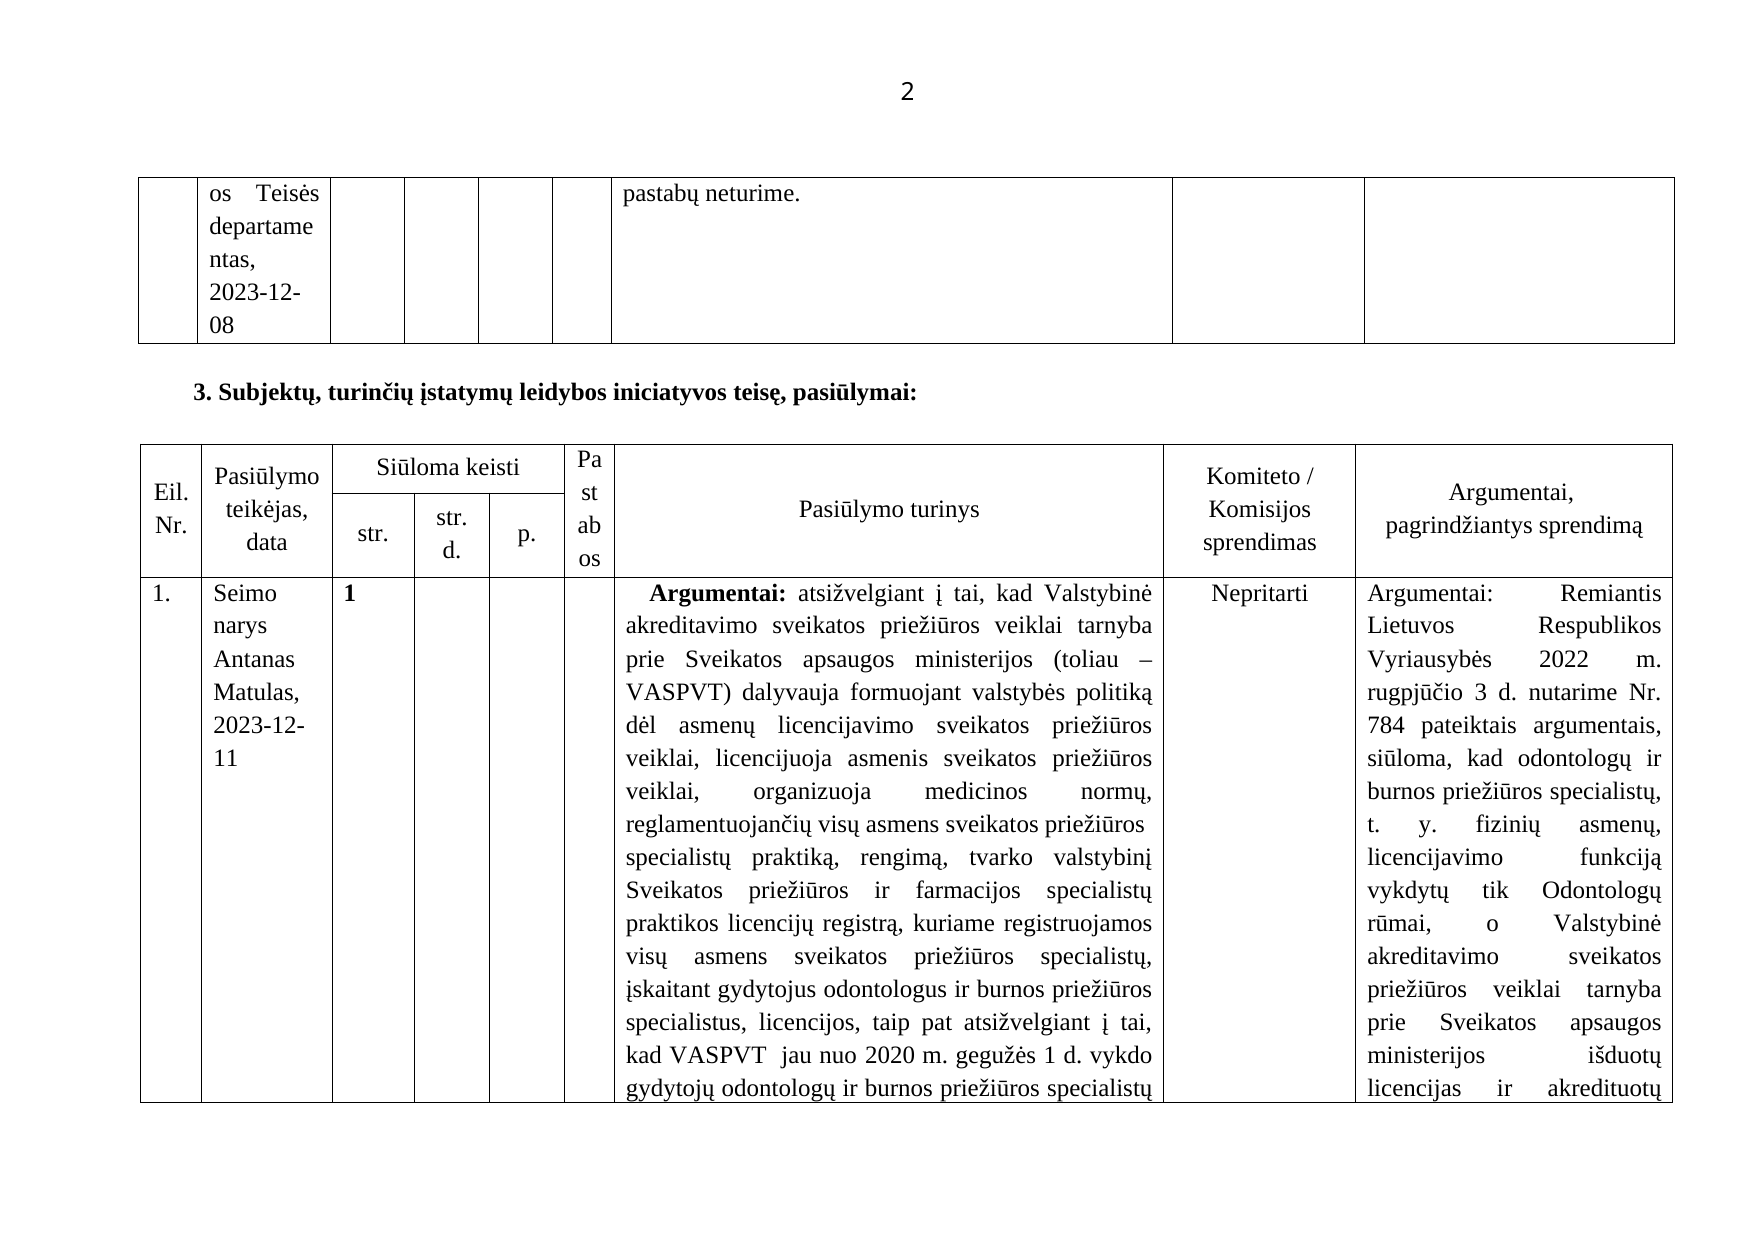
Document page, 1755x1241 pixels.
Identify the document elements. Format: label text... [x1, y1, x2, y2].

table_cell [139, 178, 197, 343]
table_header Eil. Nr. [141, 445, 201, 577]
table_cell [553, 178, 611, 343]
table_header Pasiūlymo turinys [615, 445, 1163, 577]
table_cell [1173, 178, 1364, 343]
table_cell [565, 578, 614, 1102]
table_cell str. [333, 494, 414, 577]
table_cell Seimo narys Antanas Matulas, 2023-12-11 [202, 578, 332, 1102]
text 3. Subjektų, turinčių įstatymų leidybos iniciatyvos teisę, pasiūlymai: [118, 377, 1695, 406]
table_cell [415, 578, 489, 1102]
table_header Komiteto / Komisijos sprendimas [1164, 445, 1355, 577]
table_cell Argumentai: atsižvelgiant į tai, kad Valstybinė akreditavimo sveikatos priežiūros veiklai tarnyba prie Sveikatos apsaugos ministerijos (toliau – VASPVT) dalyvauja formuojant valstybės politiką dėl asmenų licencijavimo sveikatos priežiūros veiklai, licencijuoja asmenis sveikatos priežiūros veiklai, organizuoja medicinos normų, reglamentuojančių visų asmens sveikatos priežiūros specialistų praktiką, rengimą, tvarko valstybinį Sveikatos priežiūros ir farmacijos specialistų praktikos licencijų registrą, kuriame registruojamos visų asmens sveikatos priežiūros specialistų, įskaitant gydytojus odontologus ir burnos priežiūros specialistus, licencijos, taip pat atsižvelgiant į tai, kad VASPVT jau nuo 2020 m. gegužės 1 d. vykdo gydytojų odontologų ir burnos priežiūros specialistų [615, 578, 1163, 1102]
table_cell [331, 178, 404, 343]
table_header Pastabos [565, 445, 614, 577]
table_cell os Teisės departamentas, 2023-12-08 [198, 178, 330, 343]
table_cell 1 [333, 578, 414, 1102]
table_cell [479, 178, 552, 343]
table_cell Nepritarti [1164, 578, 1355, 1102]
table_cell [405, 178, 478, 343]
table_cell str. d. [415, 494, 489, 577]
table_header Pasiūlymo teikėjas, data [202, 445, 332, 577]
table_cell Argumentai: Remiantis Lietuvos Respublikos Vyriausybės 2022 m. rugpjūčio 3 d. nutarime Nr. 784 pateiktais argumentais, siūloma, kad odontologų ir burnos priežiūros specialistų, t. y. fizinių asmenų, licencijavimo funkciją vykdytų tik Odontologų rūmai, o Valstybinė akreditavimo sveikatos priežiūros veiklai tarnyba prie Sveikatos apsaugos ministerijos išduotų licencijas ir akredituotų [1356, 578, 1672, 1102]
table_cell pastabų neturime. [612, 178, 1172, 343]
table_header Argumentai, pagrindžiantys sprendimą [1356, 445, 1672, 577]
table_cell p. [490, 494, 564, 577]
table_cell 1. [141, 578, 201, 1102]
table_cell [1365, 178, 1674, 343]
table_cell [490, 578, 564, 1102]
table_header Siūloma keisti [333, 445, 564, 493]
